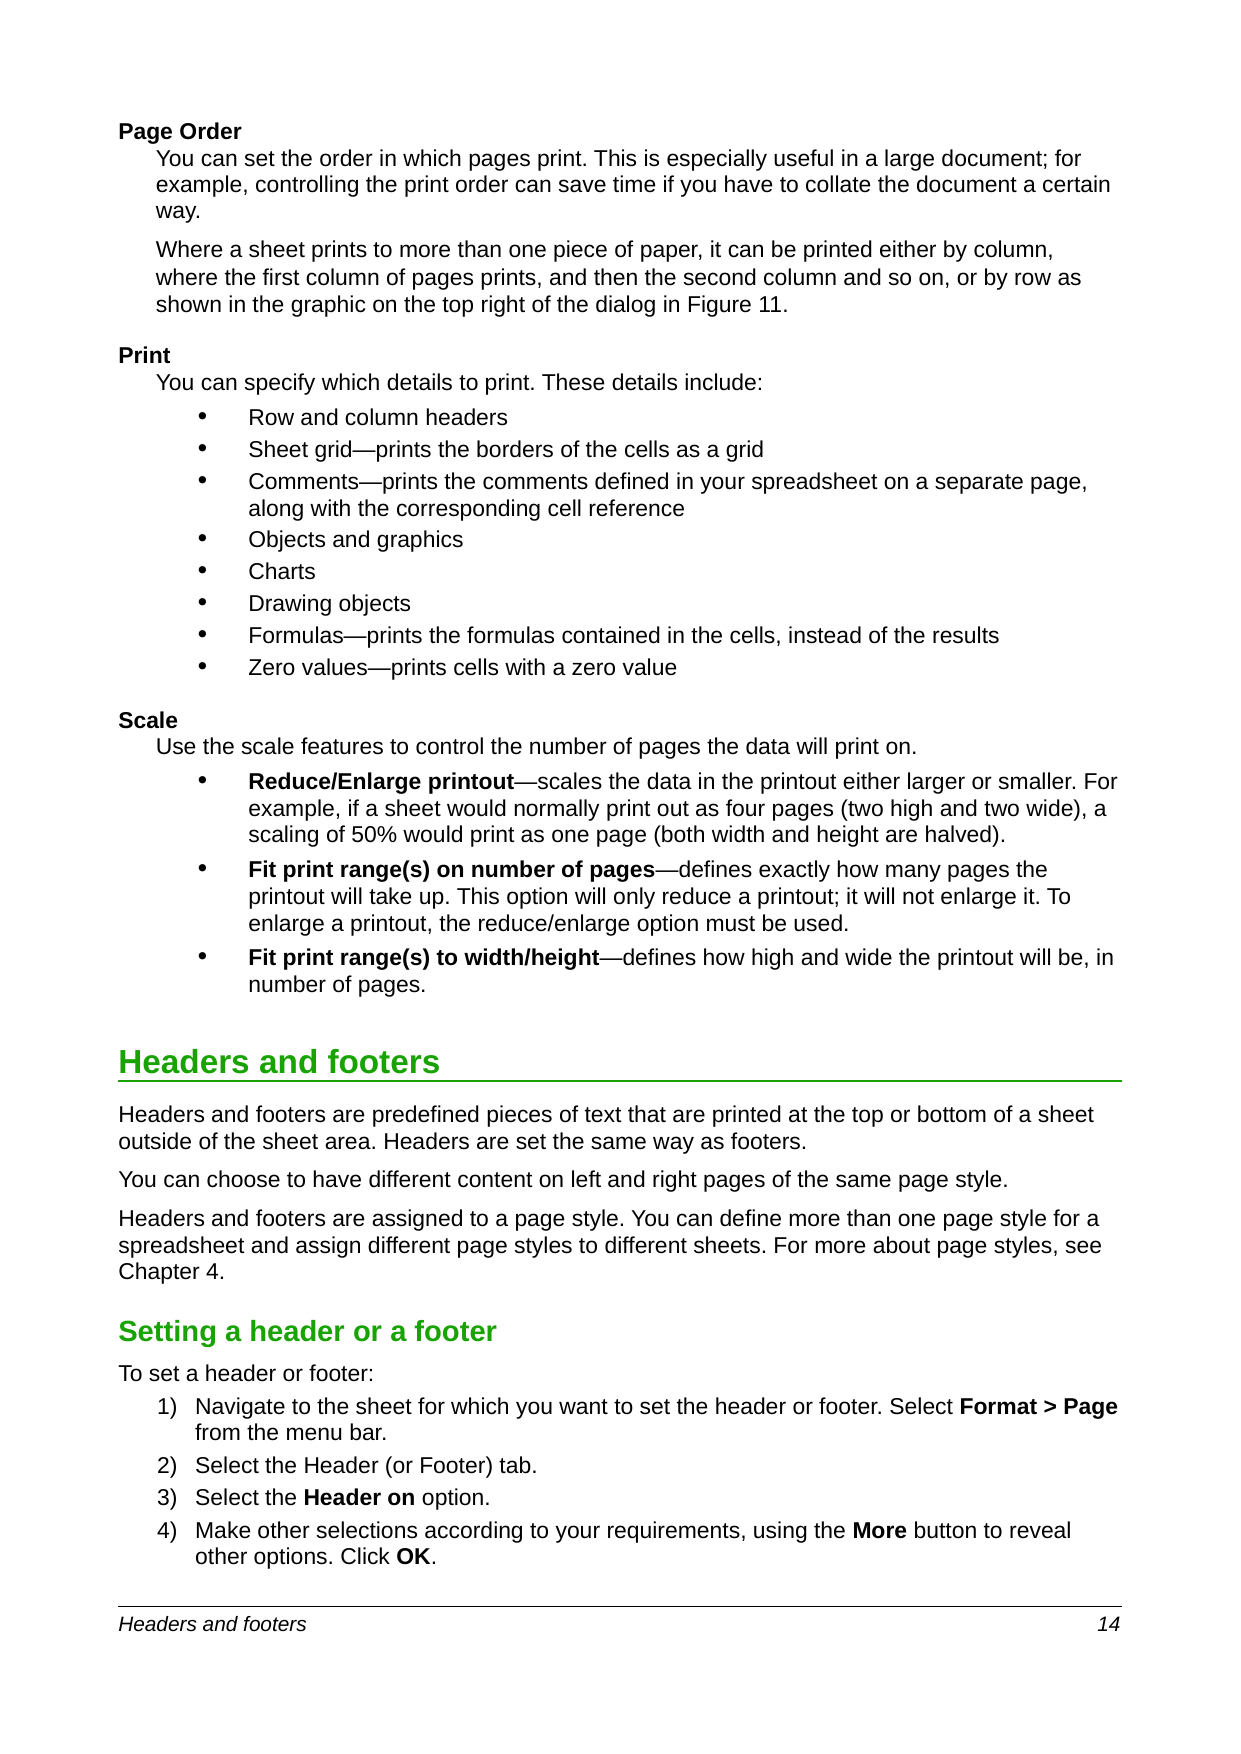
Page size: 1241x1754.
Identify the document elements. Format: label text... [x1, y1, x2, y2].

list Formulas—prints the formulas contained in the cells, instead of the results [195, 621, 1122, 650]
text You can set the order in which pages print. This is especially useful in a large document; for example, controlling the print order can save time if you have to collate the document a certain way. [156, 144, 1122, 223]
text Headers and footers are assigned to a page style. You can define more than one page style for a spreadsheet and assign different page styles to different sheets. For more about page styles, see Chapter 4. [118, 1205, 1122, 1284]
list Navigate to the sheet for which you want to set the header or footer. Select Format > Page from the menu bar. [177, 1393, 1122, 1445]
list Charts [195, 556, 1122, 586]
text Use the scale features to control the number of pages the data will print on. [156, 733, 1122, 759]
text You can choose to have different content on left and right pages of the same page style. [118, 1166, 1122, 1193]
list Row and column headers [195, 402, 1122, 431]
list Sheet grid—prints the borders of the cells as a grid [195, 434, 1122, 463]
list Reduce/Enlarge printout—scales the data in the printout either larger or smaller. For example, if a sheet would normally print out as four pages (two high and two wide), a scaling of 50% would print as one page (both width and height are halved). [195, 766, 1122, 848]
subtitle Setting a header or a footer [118, 1314, 1122, 1347]
text Where a sheet prints to more than one piece of paper, it can be printed either by column, where the first column of pages prints, and then the second column and so on, or by row as shown in the graphic on the top right of the dialog in Figure 11. [156, 236, 1122, 317]
list Fit print range(s) on number of pages—defines exactly how many pages the printout will take up. This option will only reduce a printout; it will not enlarge it. To enlarge a printout, the reduce/enlarge option must be used. [195, 854, 1122, 936]
list To set a header or footer: [118, 1360, 1122, 1386]
text Scale [118, 707, 1122, 733]
list Fit print range(s) to width/height—defines how high and wide the printout will be, in number of pages. [195, 942, 1122, 998]
list Make other selections according to your requirements, using the More button to reveal other options. Click OK. [177, 1517, 1122, 1569]
text Headers and footers are predefined pieces of text that are printed at the top or bottom of a sheet outside of the sheet area. Headers are set the same way as footers. [118, 1101, 1122, 1154]
text You can specify which details to print. These details include: [156, 369, 1122, 395]
subtitle Headers and footers [118, 1042, 1122, 1080]
list Drawing objects [195, 588, 1122, 618]
list Objects and graphics [195, 524, 1122, 553]
list Select the Header (or Footer) tab. [177, 1452, 1122, 1478]
text Print [118, 342, 1122, 369]
list Zero values—prints cells with a zero value [195, 653, 1122, 682]
text Page Order [118, 118, 1122, 144]
list Select the Header on option. [177, 1484, 1122, 1511]
list Comments—prints the comments defined in your spreadsheet on a separate page, along with the corresponding cell reference [195, 466, 1122, 521]
